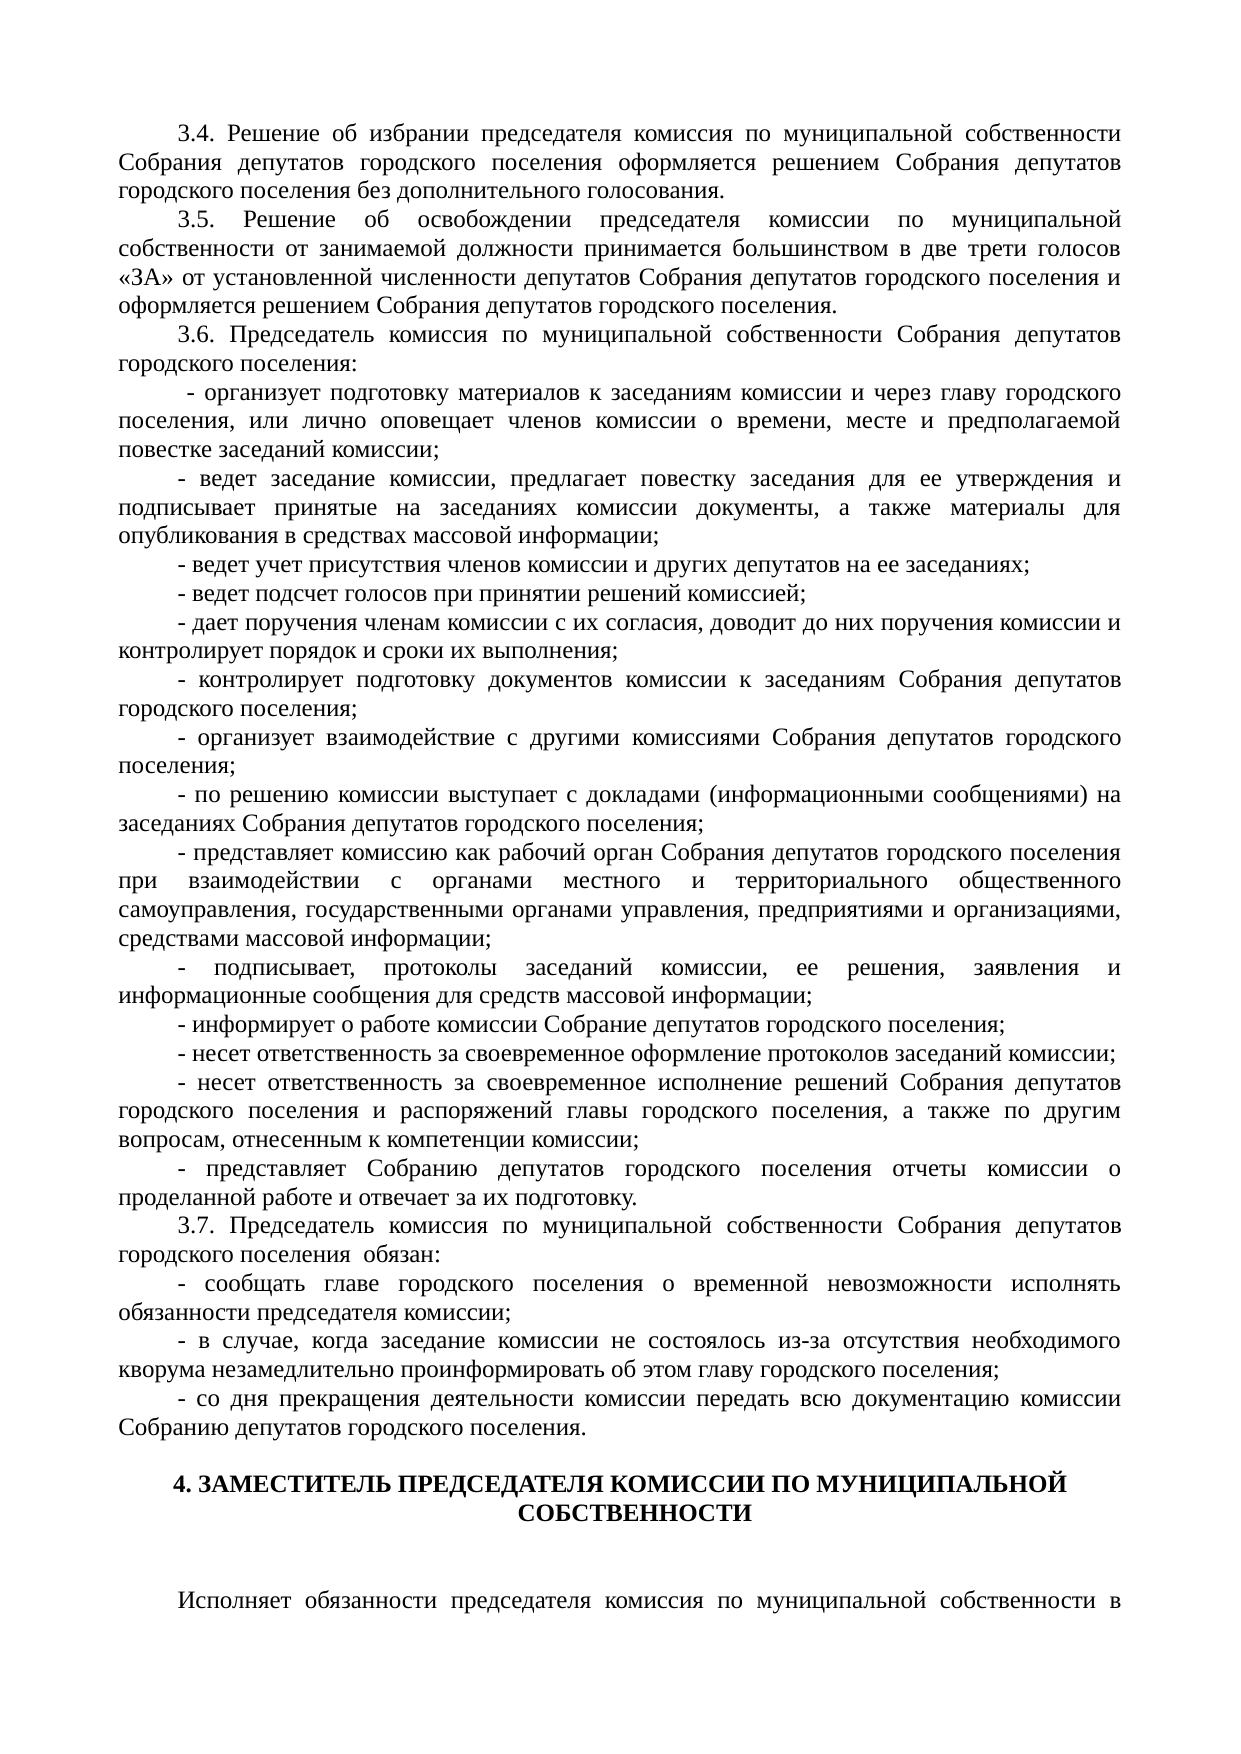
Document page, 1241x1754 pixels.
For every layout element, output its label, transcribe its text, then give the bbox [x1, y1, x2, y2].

text - организует подготовку материалов к заседаниям комиссии и через главу городского поселения, или лично оповещает членов комиссии о времени, месте и предполагаемой повестке заседаний комиссии; [118, 377, 1122, 463]
text Исполняет обязанности председателя комиссия по муниципальной собственности в [118, 1585, 1122, 1613]
text - сообщать главе городского поселения о временной невозможности исполнять обязанности председателя комиссии; [118, 1268, 1122, 1326]
text - контролирует подготовку документов комиссии к заседаниям Собрания депутатов городского поселения; [118, 664, 1122, 722]
text 4. ЗАМЕСТИТЕЛЬ ПРЕДСЕДАТЕЛЯ КОМИССИИ ПО МУНИЦИПАЛЬНОЙ СОБСТВЕННОСТИ [118, 1469, 1122, 1527]
text - ведет учет присутствия членов комиссии и других депутатов на ее заседаниях; [118, 549, 1122, 578]
text 3.6. Председатель комиссия по муниципальной собственности Собрания депутатов городского поселения: [118, 319, 1122, 377]
text - информирует о работе комиссии Собрание депутатов городского поселения; [118, 1009, 1122, 1038]
text - ведет подсчет голосов при принятии решений комиссией; [118, 578, 1122, 607]
text - со дня прекращения деятельности комиссии передать всю документацию комиссии Собранию депутатов городского поселения. [118, 1383, 1122, 1441]
text - несет ответственность за своевременное оформление протоколов заседаний комиссии; [118, 1038, 1122, 1067]
text - представляет Собранию депутатов городского поселения отчеты комиссии о проделанной работе и отвечает за их подготовку. [118, 1153, 1122, 1211]
text - по решению комиссии выступает с докладами (информационными сообщениями) на заседаниях Собрания депутатов городского поселения; [118, 779, 1122, 837]
text - несет ответственность за своевременное исполнение решений Собрания депутатов городского поселения и распоряжений главы городского поселения, а также по другим вопросам, отнесенным к компетенции комиссии; [118, 1067, 1122, 1153]
text - ведет заседание комиссии, предлагает повестку заседания для ее утверждения и подписывает принятые на заседаниях комиссии документы, а также материалы для опубликования в средствах массовой информации; [118, 463, 1122, 549]
text 3.4. Решение об избрании председателя комиссия по муниципальной собственности Собрания депутатов городского поселения оформляется решением Собрания депутатов городского поселения без дополнительного голосования. [118, 118, 1122, 204]
text 3.5. Решение об освобождении председателя комиссии по муниципальной собственности от занимаемой должности принимается большинством в две трети голосов «ЗА» от установленной численности депутатов Собрания депутатов городского поселения и оформляется решением Собрания депутатов городского поселения. [118, 204, 1122, 319]
text - организует взаимодействие с другими комиссиями Собрания депутатов городского поселения; [118, 722, 1122, 779]
text - представляет комиссию как рабочий орган Собрания депутатов городского поселения при взаимодействии с органами местного и территориального общественного самоуправления, государственными органами управления, предприятиями и организациями, средствами массовой информации; [118, 837, 1122, 952]
text 3.7. Председатель комиссия по муниципальной собственности Собрания депутатов городского поселения обязан: [118, 1211, 1122, 1268]
text - дает поручения членам комиссии с их согласия, доводит до них поручения комиссии и контролирует порядок и сроки их выполнения; [118, 607, 1122, 664]
text - подписывает, протоколы заседаний комиссии, ее решения, заявления и информационные сообщения для средств массовой информации; [118, 952, 1122, 1009]
text - в случае, когда заседание комиссии не состоялось из-за отсутствия необходимого кворума незамедлительно проинформировать об этом главу городского поселения; [118, 1326, 1122, 1383]
